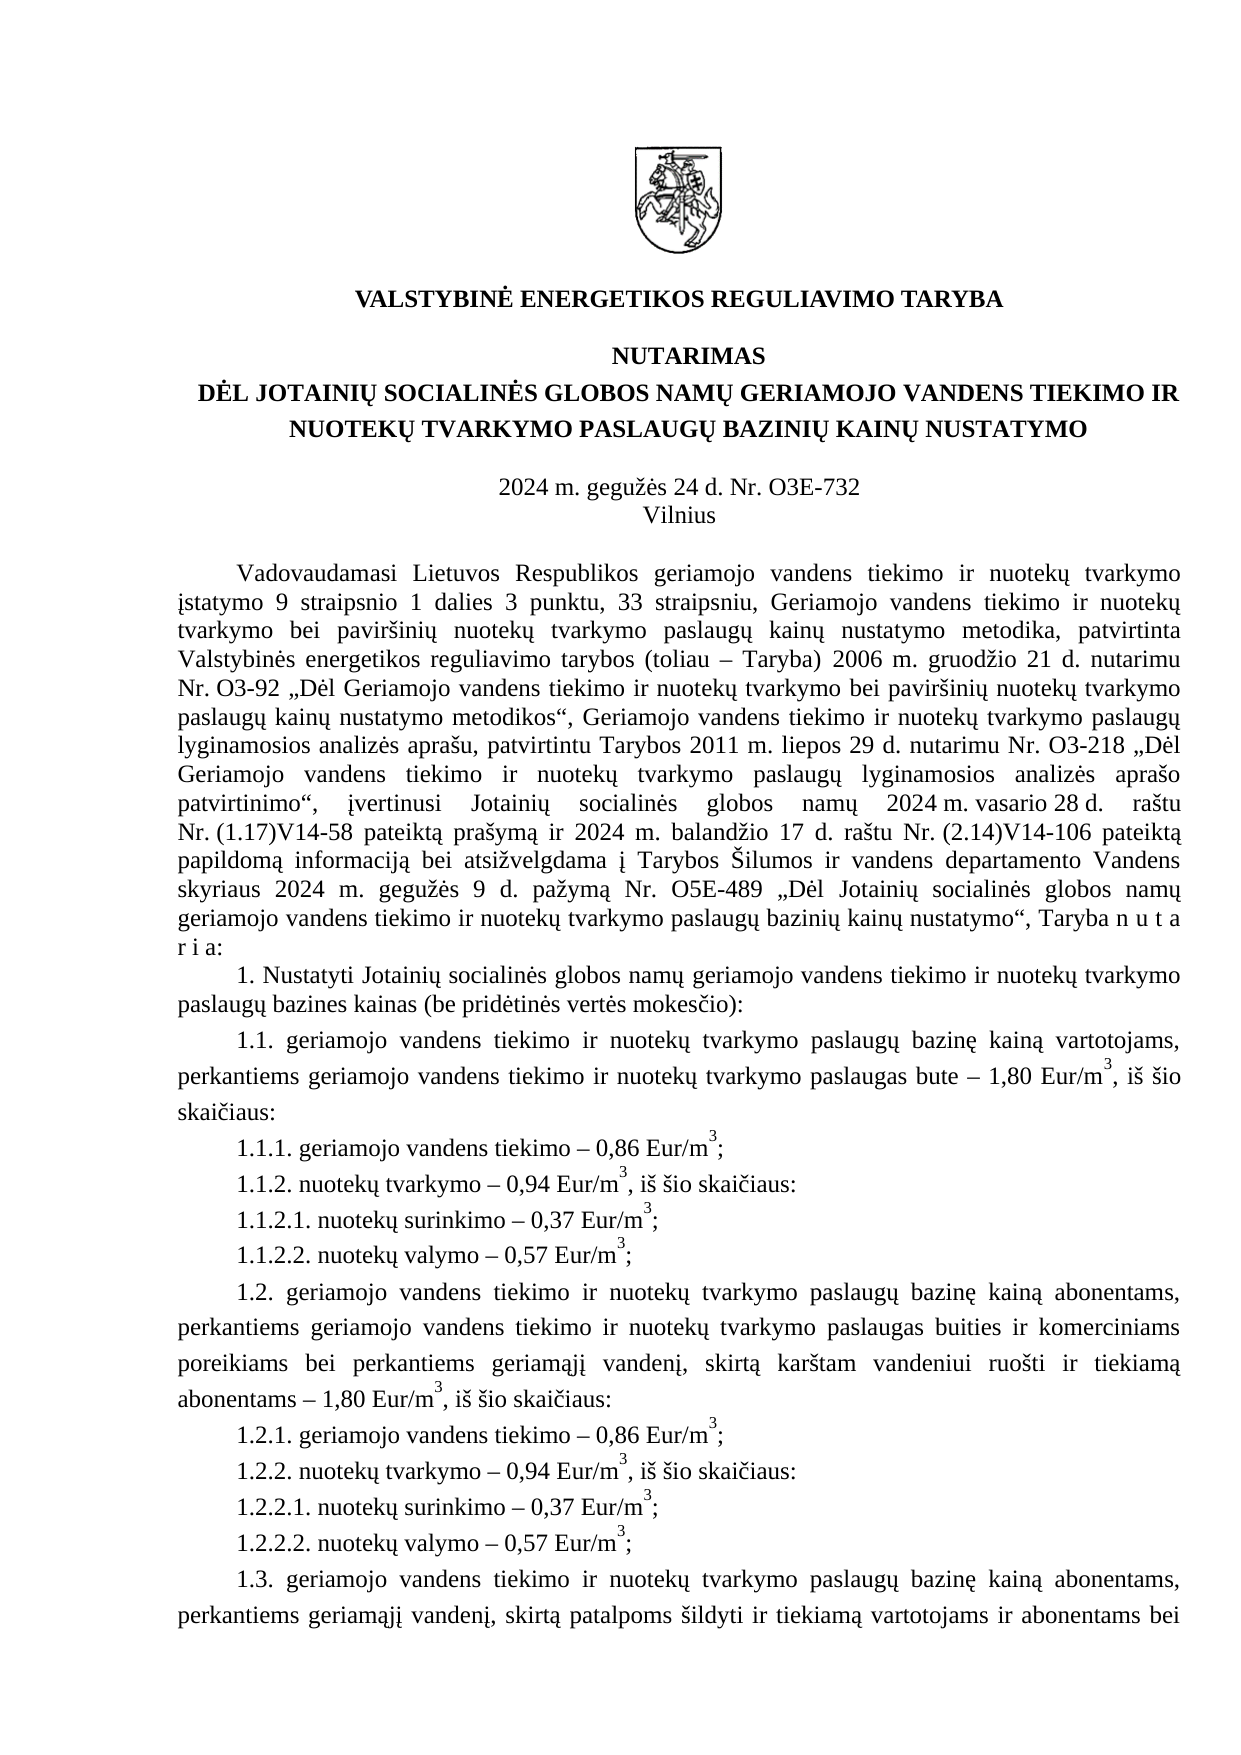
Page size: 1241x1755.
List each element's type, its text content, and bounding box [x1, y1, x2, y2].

text 1.1.2.2. nuotekų valymo – 0,57 Eur/m3; [177, 1233, 1181, 1269]
text Vadovaudamasi Lietuvos Respublikos geriamojo vandens tiekimo ir nuotekų tvarkymo įstatymo 9 straipsnio 1 dalies 3 punktu, 33 straipsniu, Geriamojo vandens tiekimo ir nuotekų tvarkymo bei paviršinių nuotekų tvarkymo paslaugų kainų nustatymo metodika, patvirtinta Valstybinės energetikos reguliavimo tarybos (toliau – Taryba) 2006 m. gruodžio 21 d. nutarimu Nr. O3-92 „Dėl Geriamojo vandens tiekimo ir nuotekų tvarkymo bei paviršinių nuotekų tvarkymo paslaugų kainų nustatymo metodikos“, Geriamojo vandens tiekimo ir nuotekų tvarkymo paslaugų lyginamosios analizės aprašu, patvirtintu Tarybos 2011 m. liepos 29 d. nutarimu Nr. O3-218 „Dėl Geriamojo vandens tiekimo ir nuotekų tvarkymo paslaugų lyginamosios analizės aprašo patvirtinimo“, įvertinusi Jotainių socialinės globos namų 2024 m. vasario 28 d. raštu Nr. (1.17)V14‑58 pateiktą prašymą ir 2024 m. balandžio 17 d. raštu Nr. (2.14)V14-106 pateiktą papildomą informaciją bei atsižvelgdama į Tarybos Šilumos ir vandens departamento Vandens skyriaus 2024 m. gegužės 9 d. pažymą Nr. O5E-489 „Dėl Jotainių socialinės globos namų geriamojo vandens tiekimo ir nuotekų tvarkymo paslaugų bazinių kainų nustatymo“, Taryba n u t a r i a: [177, 558, 1181, 960]
text 1.2.1. geriamojo vandens tiekimo – 0,86 Eur/m3; [177, 1413, 1181, 1449]
text 1.2.2. nuotekų tvarkymo – 0,94 Eur/m3, iš šio skaičiaus: [177, 1449, 1181, 1485]
text 1.1.2. nuotekų tvarkymo – 0,94 Eur/m3, iš šio skaičiaus: [177, 1162, 1181, 1197]
text 1.2. geriamojo vandens tiekimo ir nuotekų tvarkymo paslaugų bazinę kainą abonentams, perkantiems geriamojo vandens tiekimo ir nuotekų tvarkymo paslaugas buities ir komerciniams poreikiams bei perkantiems geriamąjį vandenį, skirtą karštam vandeniui ruošti ir tiekiamą abonentams – 1,80 Eur/m3, iš šio skaičiaus: [177, 1269, 1181, 1413]
text 1.1.2.1. nuotekų surinkimo – 0,37 Eur/m3; [177, 1197, 1181, 1233]
text NUTARIMAS [196, 341, 1181, 370]
text 1. Nustatyti Jotainių socialinės globos namų geriamojo vandens tiekimo ir nuotekų tvarkymo paslaugų bazines kainas (be pridėtinės vertės mokesčio): [177, 960, 1181, 1018]
text 1.1. geriamojo vandens tiekimo ir nuotekų tvarkymo paslaugų bazinę kainą vartotojams, perkantiems geriamojo vandens tiekimo ir nuotekų tvarkymo paslaugas bute – 1,80 Eur/m3, iš šio skaičiaus: [177, 1018, 1181, 1126]
text 1.2.2.2. nuotekų valymo – 0,57 Eur/m3; [177, 1521, 1181, 1557]
text Vilnius [177, 500, 1181, 529]
text 1.2.2.1. nuotekų surinkimo – 0,37 Eur/m3; [177, 1485, 1181, 1521]
text 1.1.1. geriamojo vandens tiekimo – 0,86 Eur/m3; [177, 1126, 1181, 1162]
text VALSTYBINĖ ENERGETIKOS reguliavimo taryba [177, 284, 1181, 312]
text 2024 m. gegužės 24 d. Nr. O3E-732 [177, 472, 1181, 500]
text DĖL jotainių socialinės globos namų GERIAMOJO VANDENS TIEKIMO IR NUOTEKŲ TVARKYMO PASLAUGŲ BAZINIŲ KAINŲ nustatymO [196, 370, 1181, 443]
text 1.3. geriamojo vandens tiekimo ir nuotekų tvarkymo paslaugų bazinę kainą abonentams, perkantiems geriamąjį vandenį, skirtą patalpoms šildyti ir tiekiamą vartotojams ir abonentams bei geriamąjį vandenį, skirtą karštam vandeniui ruošti ir tiekiamą vartotojams, ir vartotojų kategorijai, perkančiai paslaugas daugiabučių gyvenamųjų namų įvade – 1,80 Eur/m3, iš šio skaičiaus: [177, 1557, 1181, 1629]
